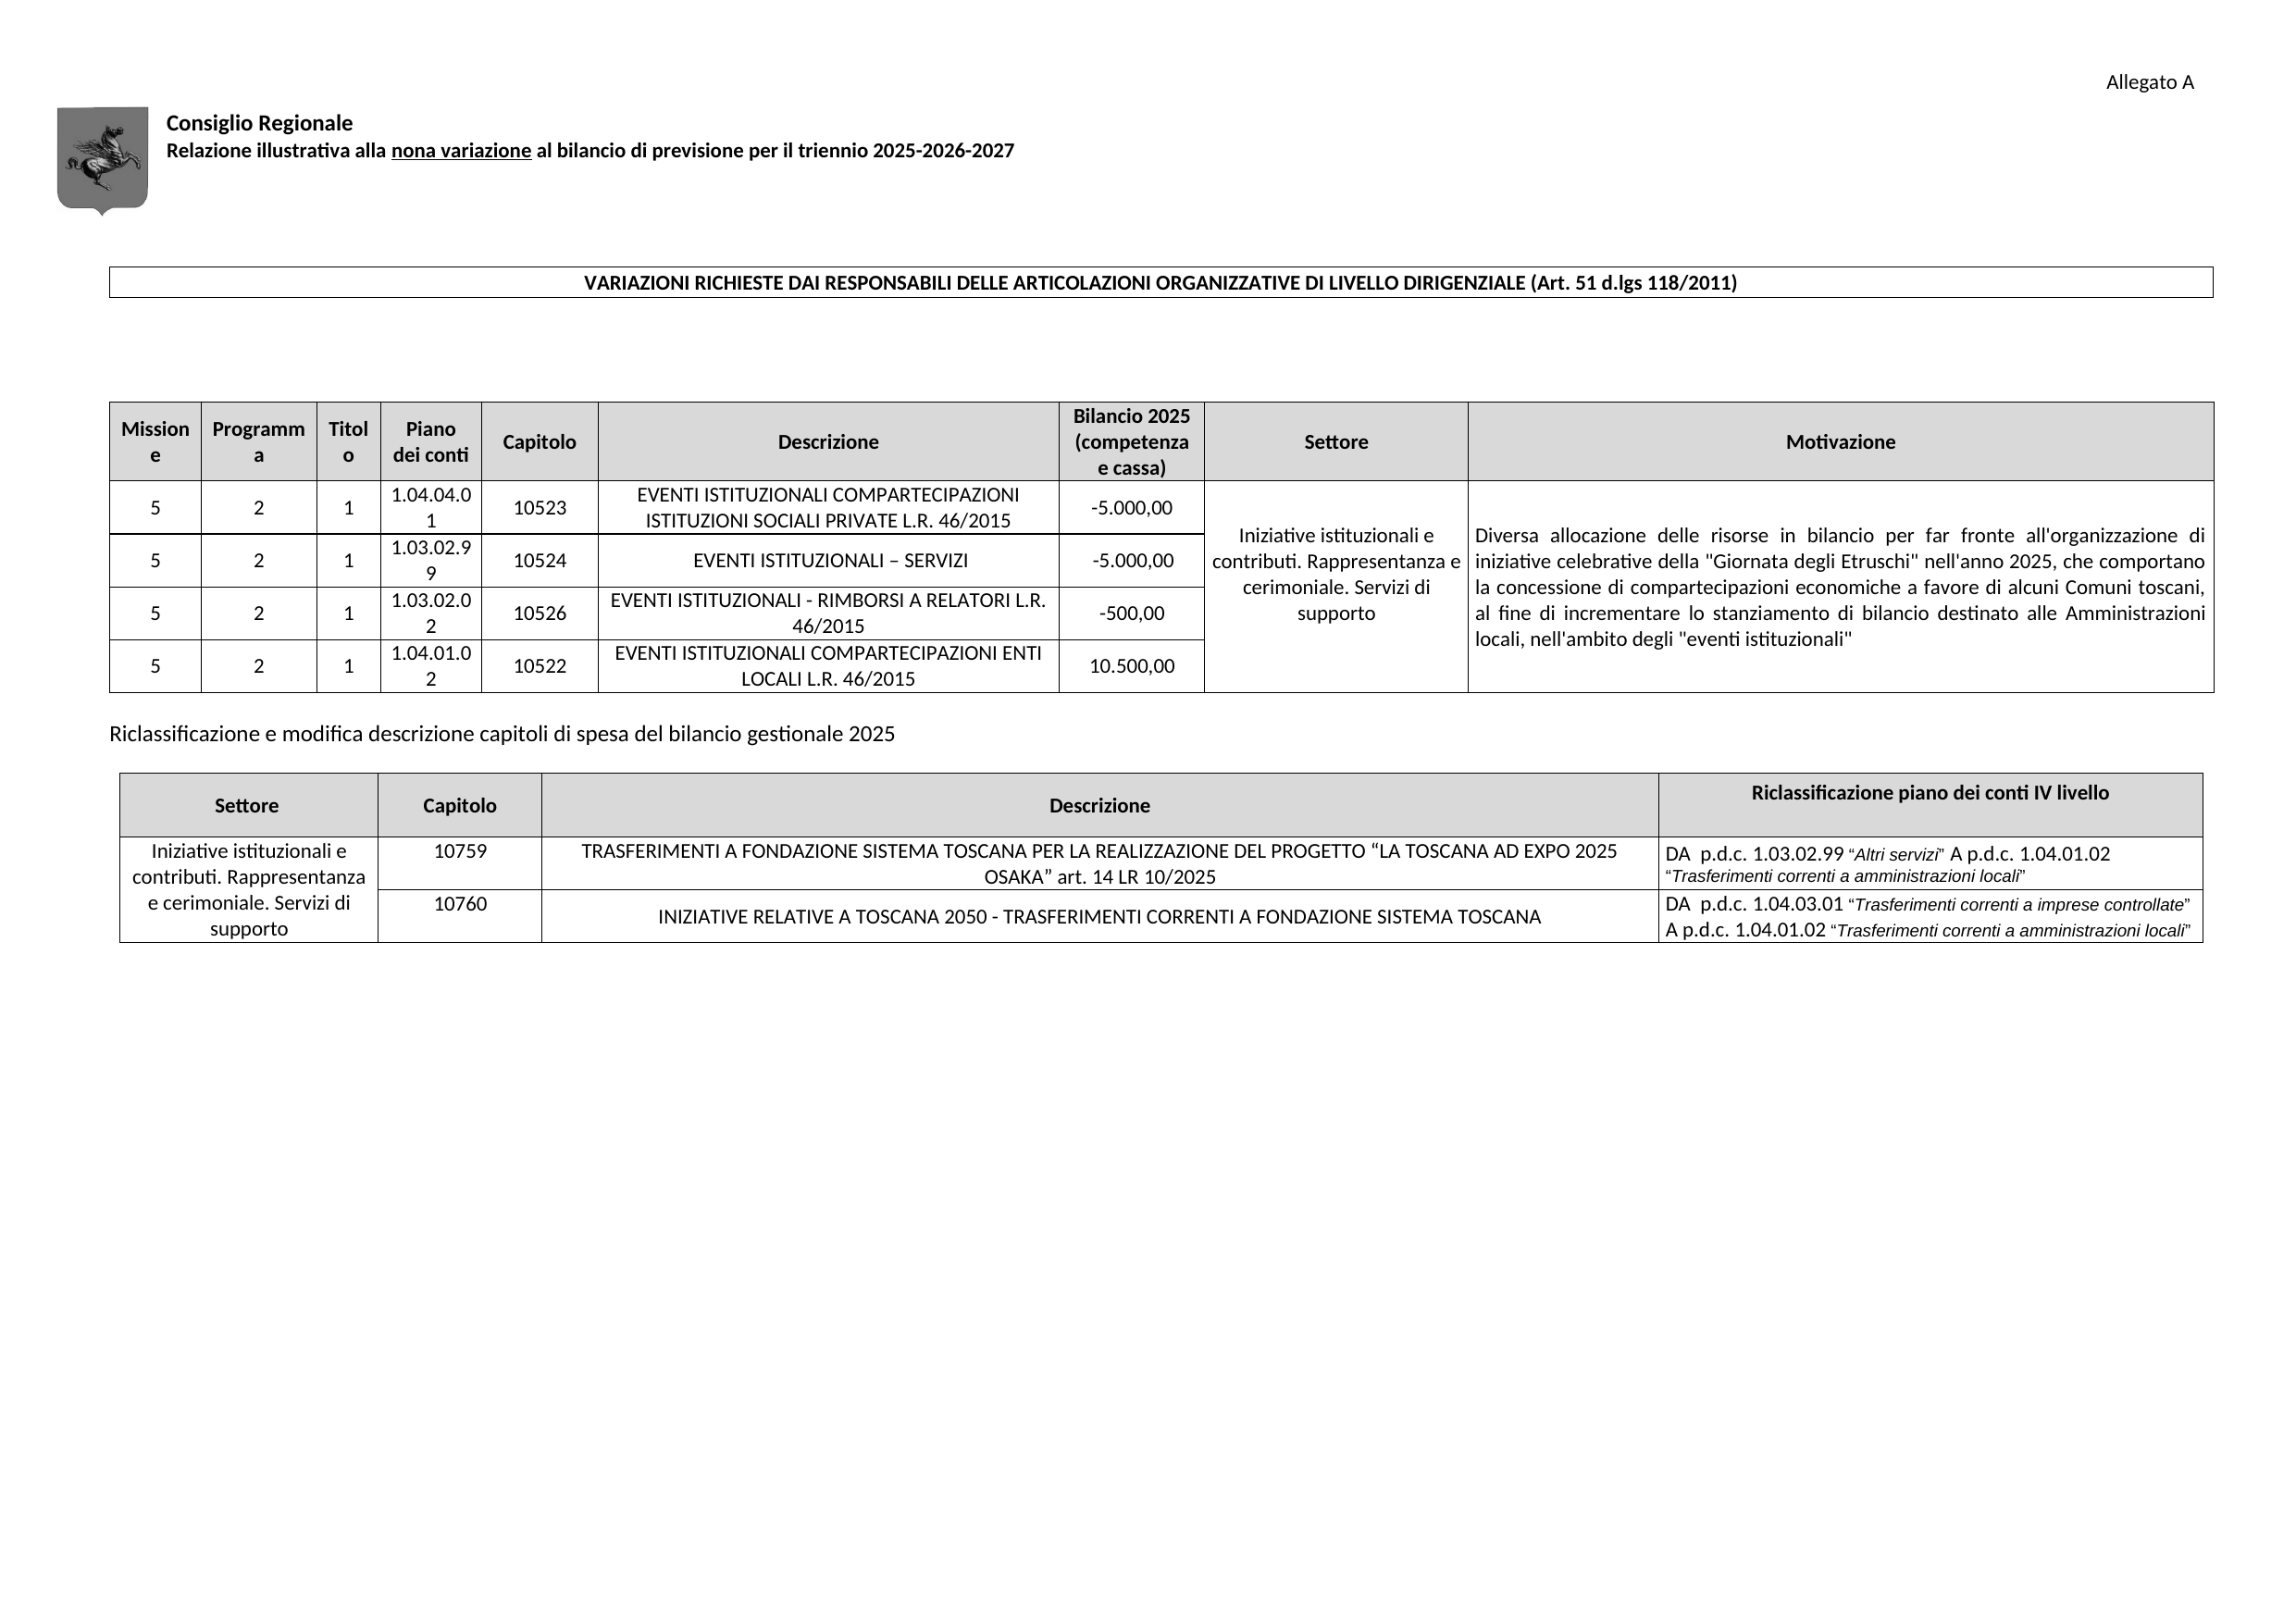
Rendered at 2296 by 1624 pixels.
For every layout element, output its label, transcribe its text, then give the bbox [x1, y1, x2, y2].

table_cell EVENTI ISTITUZIONALI - RIMBORSI A RELATORI L.R. 46/2015 [599, 588, 1059, 639]
table_cell EVENTI ISTITUZIONALI COMPARTECIPAZIONI ENTI LOCALI L.R. 46/2015 [599, 640, 1059, 692]
table_cell -5.000,00 [1060, 535, 1204, 586]
table_header Programma [202, 403, 316, 480]
table_cell 10526 [482, 588, 598, 639]
table_cell 1.03.02.02 [381, 588, 481, 639]
table_header Descrizione [542, 774, 1658, 837]
table_header Settore [120, 774, 378, 837]
text Relazione illustrativa alla nona variazione al bilancio di previsione per il triennio 2025-2026-2027 [149, 137, 2214, 163]
table_cell 2 [202, 588, 316, 639]
text Consiglio Regionale [149, 105, 2214, 137]
table_cell 1 [317, 535, 380, 586]
table_cell 10523 [482, 481, 598, 533]
table_cell 1.03.02.99 [381, 535, 481, 586]
table_cell 10.500,00 [1060, 640, 1204, 692]
table_cell 10760 [379, 890, 541, 942]
table_cell TRASFERIMENTI A FONDAZIONE SISTEMA TOSCANA PER LA REALIZZAZIONE DEL PROGETTO “LA TOSCANA AD EXPO 2025 OSAKA” art. 14 LR 10/2025 [542, 837, 1658, 889]
table_cell 5 [110, 481, 201, 533]
table_cell -500,00 [1060, 588, 1204, 639]
table_cell 1.04.01.02 [381, 640, 481, 692]
table_cell 5 [110, 640, 201, 692]
text Riclassificazione e modifica descrizione capitoli di spesa del bilancio gestionale 2025 [109, 719, 2214, 747]
table_cell INIZIATIVE RELATIVE A TOSCANA 2050 - TRASFERIMENTI CORRENTI A FONDAZIONE SISTEMA TOSCANA [542, 890, 1658, 942]
table_cell EVENTI ISTITUZIONALI COMPARTECIPAZIONI ISTITUZIONI SOCIALI PRIVATE L.R. 46/2015 [599, 481, 1059, 533]
table_header Descrizione [599, 403, 1059, 480]
table_cell Iniziative istituzionali e contributi. Rappresentanza e cerimoniale. Servizi di supporto [120, 837, 378, 942]
table_cell 10524 [482, 535, 598, 586]
table_cell 2 [202, 535, 316, 586]
table_cell 10522 [482, 640, 598, 692]
table_cell Iniziative istituzionali e contributi. Rappresentanza e cerimoniale. Servizi di supporto [1205, 481, 1468, 692]
table_cell 5 [110, 535, 201, 586]
table_cell 2 [202, 640, 316, 692]
table_cell 1 [317, 640, 380, 692]
table_cell 2 [202, 481, 316, 533]
table_header Capitolo [379, 774, 541, 837]
table_header Titolo [317, 403, 380, 480]
table_cell DA p.d.c. 1.04.03.01 “Trasferimenti correnti a imprese controllate” A p.d.c. 1.04.01.02 “Trasferimenti correnti a amministrazioni locali” [1659, 890, 2203, 942]
table_cell 1 [317, 588, 380, 639]
table_cell Diversa allocazione delle risorse in bilancio per far fronte all'organizzazione di iniziative celebrative della "Giornata degli Etruschi" nell'anno 2025, che comportano la concessione di compartecipazioni economiche a favore di alcuni Comuni toscani, al fine di incrementare lo stanziamento di bilancio destinato alle Amministrazioni locali, nell'ambito degli "eventi istituzionali" [1469, 481, 2214, 692]
text VARIAZIONI RICHIESTE DAI RESPONSABILI DELLE ARTICOLAZIONI ORGANIZZATIVE DI LIVELLO DIRIGENZIALE (Art. 51 d.lgs 118/2011) [110, 267, 2213, 297]
table_header Bilancio 2025 (competenza e cassa) [1060, 403, 1204, 480]
table_cell 1 [317, 481, 380, 533]
table_cell DA p.d.c. 1.03.02.99 “Altri servizi” A p.d.c. 1.04.01.02 “Trasferimenti correnti a amministrazioni locali” [1659, 837, 2203, 889]
text Allegato A [52, 68, 2214, 217]
table_cell 5 [110, 588, 201, 639]
table_header Riclassificazione piano dei conti IV livello [1659, 774, 2203, 837]
table_header Motivazione [1469, 403, 2214, 480]
table_header Capitolo [482, 403, 598, 480]
table_header Missione [110, 403, 201, 480]
table_cell -5.000,00 [1060, 481, 1204, 533]
table_cell EVENTI ISTITUZIONALI – SERVIZI [599, 535, 1059, 586]
table_cell 1.04.04.01 [381, 481, 481, 533]
table_header Piano dei conti [381, 403, 481, 480]
table_header Settore [1205, 403, 1468, 480]
table_cell 10759 [379, 837, 541, 889]
